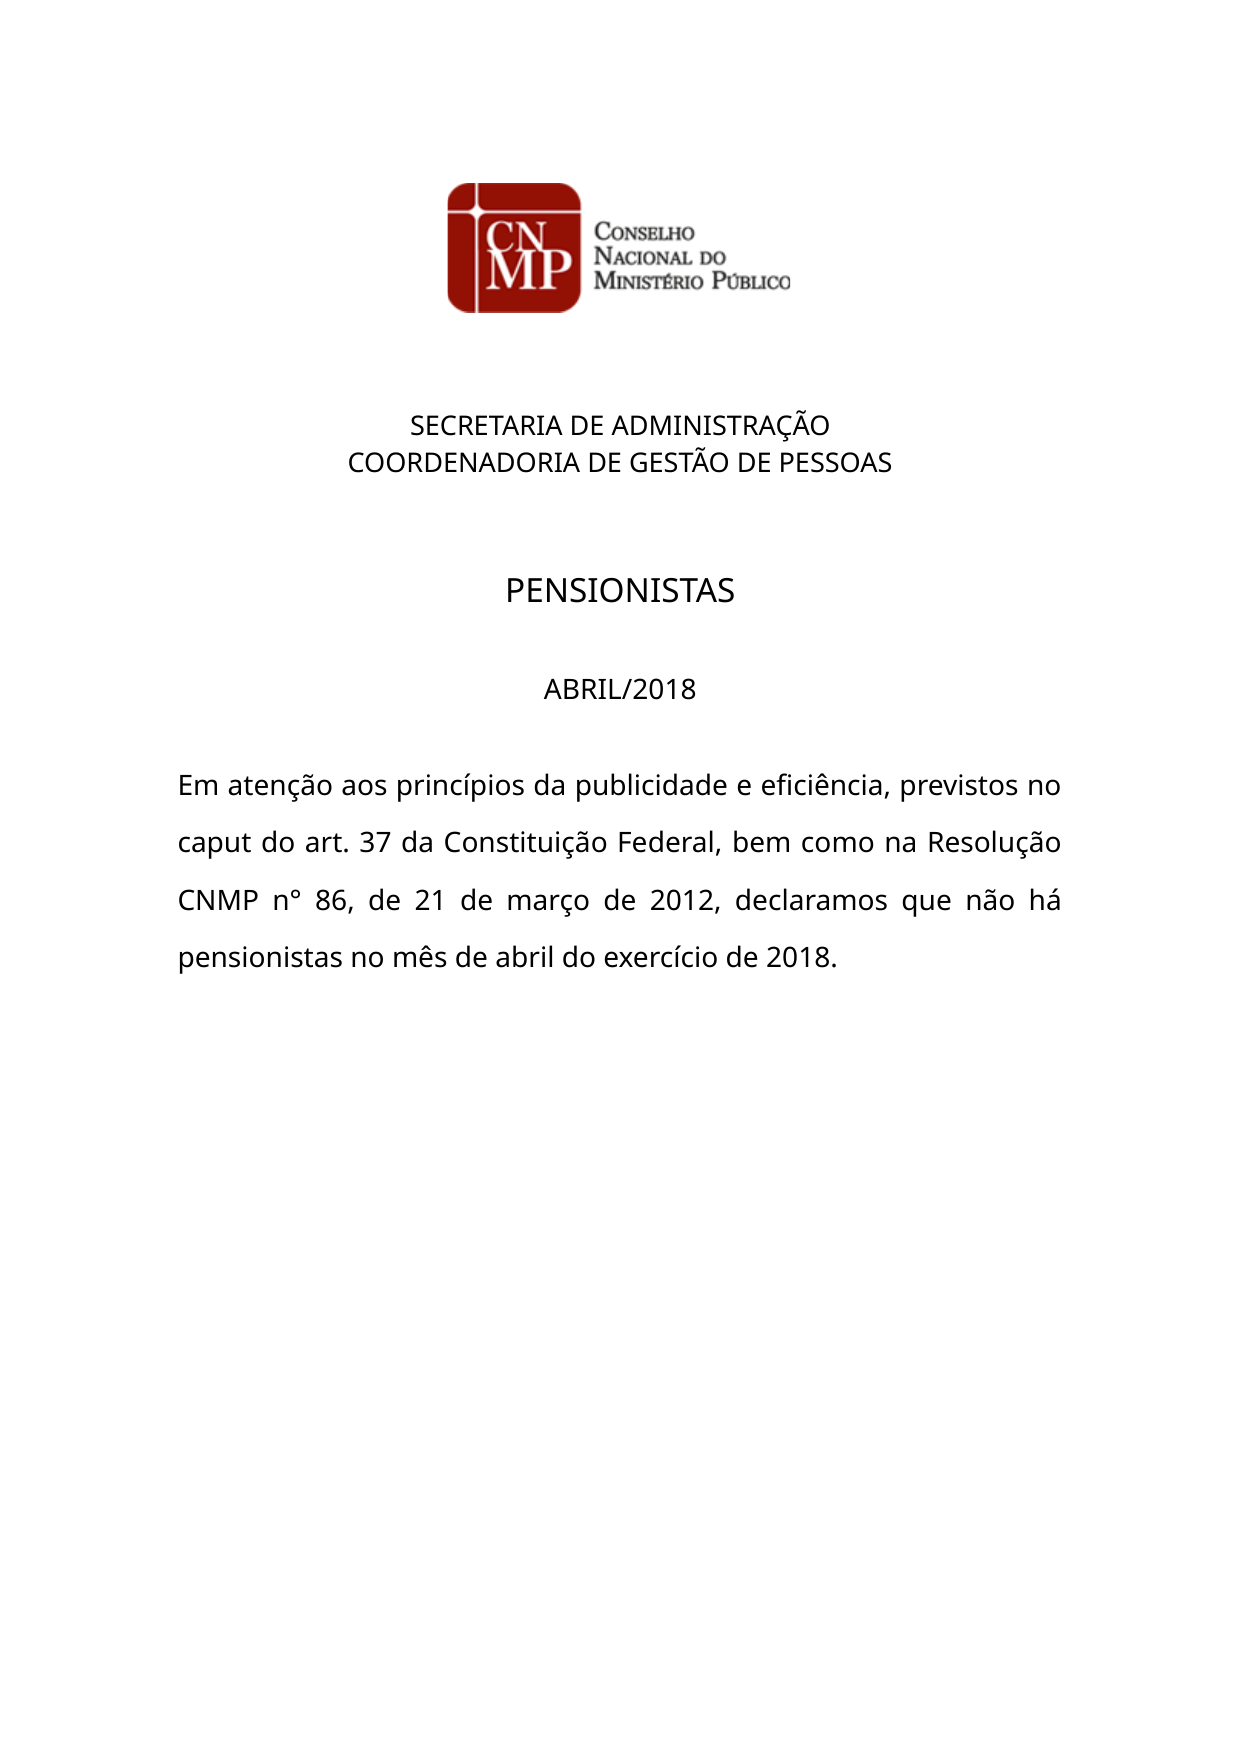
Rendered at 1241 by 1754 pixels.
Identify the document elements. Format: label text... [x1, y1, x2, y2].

text Em atenção aos princípios da publicidade e eficiência, previstos no caput do art. 37 da Constituição Federal, bem como na Resolução CNMP n° 86, de 21 de março de 2012, declaramos que não há pensionistas no mês de abril do exercício de 2018. [177, 765, 1063, 976]
text COORDENADORIA DE GESTÃO DE PESSOAS [177, 443, 1063, 480]
text PENSIONISTAS [177, 567, 1063, 612]
text SECRETARIA DE ADMINISTRAÇÃO [177, 407, 1063, 443]
text ABRIL/2018 [177, 669, 1063, 708]
